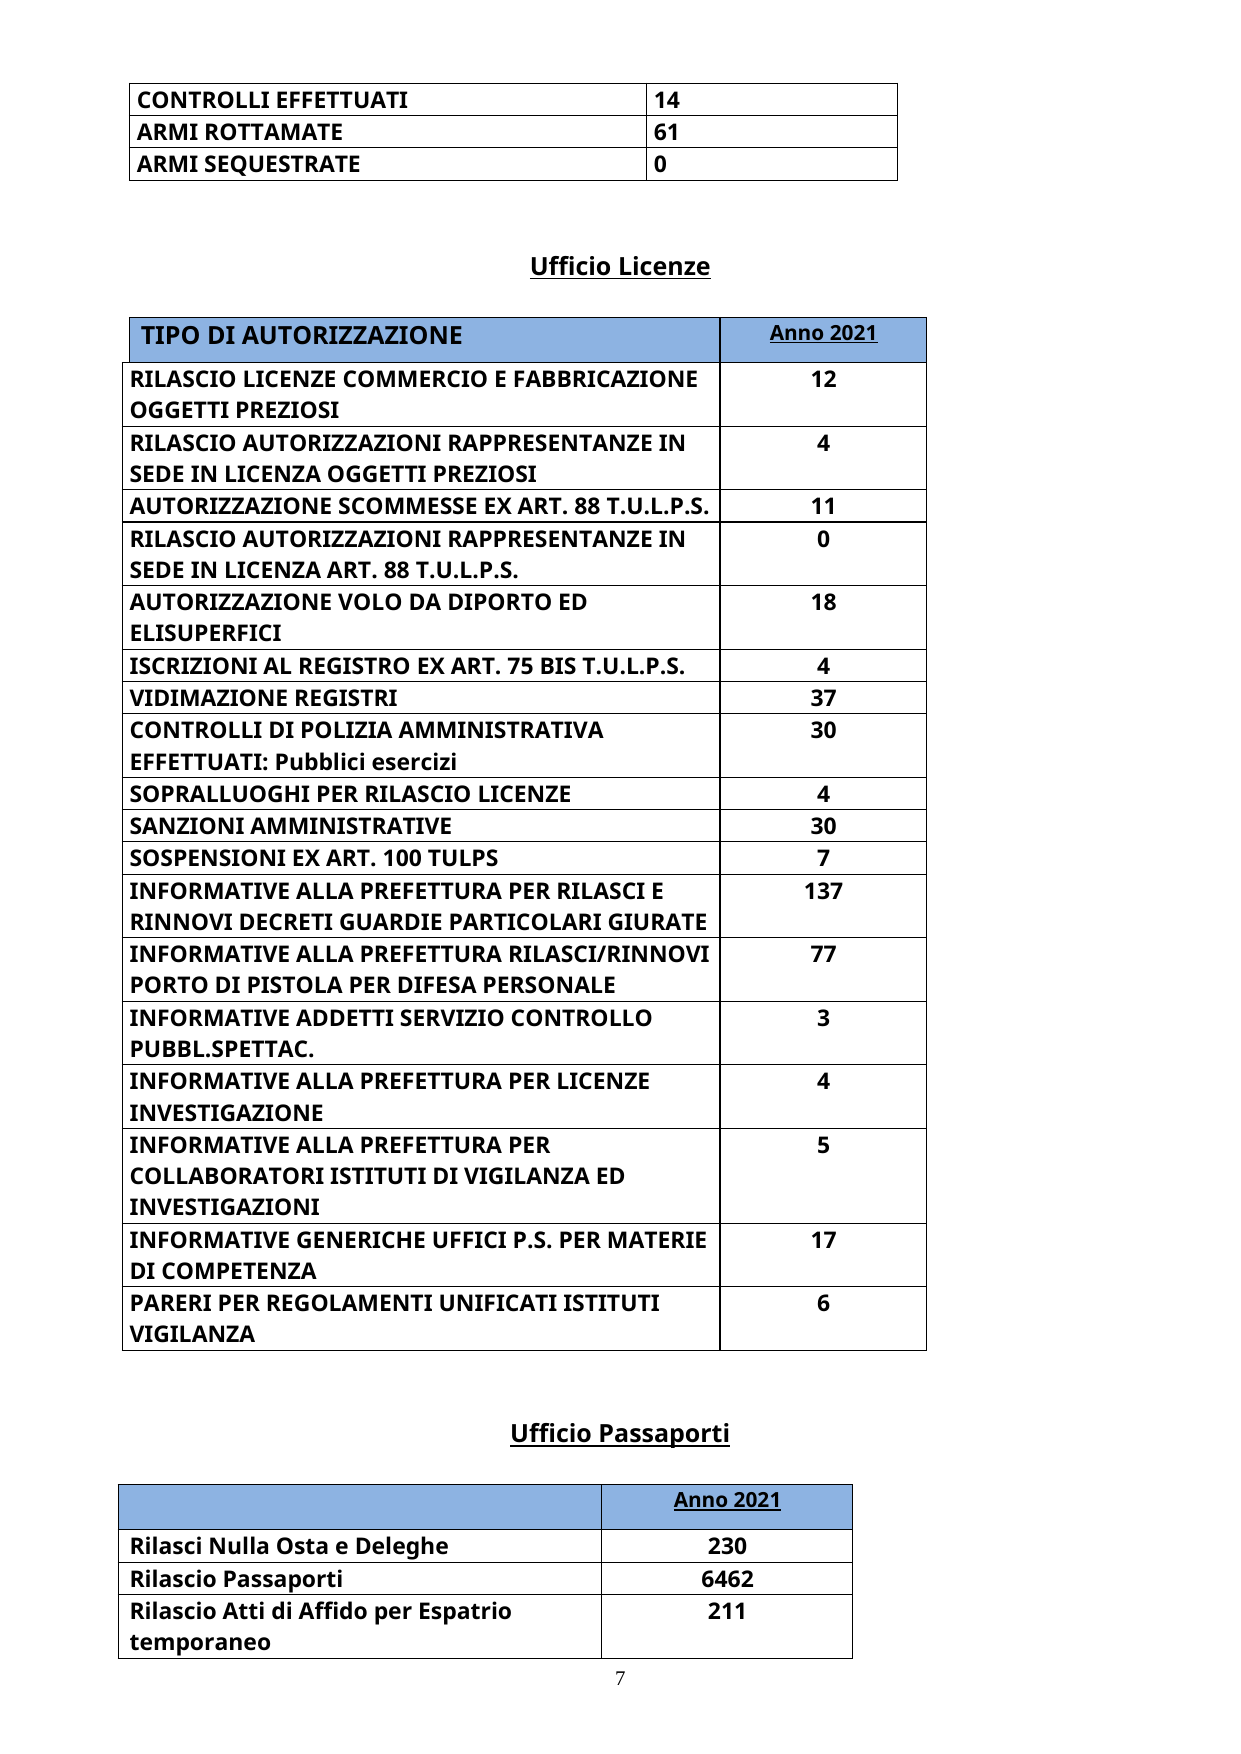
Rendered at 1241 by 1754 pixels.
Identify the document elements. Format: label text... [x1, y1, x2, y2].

table_cell 3 [721, 1002, 926, 1064]
table_cell AUTORIZZAZIONE SCOMMESSE EX ART. 88 T.U.L.P.S. [123, 490, 719, 521]
table_cell 211 [602, 1595, 852, 1657]
table_cell 137 [721, 875, 926, 937]
table_cell RILASCIO LICENZE COMMERCIO E FABBRICAZIONE OGGETTI PREZIOSI [123, 363, 719, 426]
table_cell INFORMATIVE ALLA PREFETTURA RILASCI/RINNOVI PORTO DI PISTOLA PER DIFESA PERSONALE [123, 938, 719, 1001]
table_cell ARMI SEQUESTRATE [130, 148, 646, 179]
table_cell 12 [721, 363, 926, 426]
table_cell 17 [721, 1224, 926, 1286]
table_header Anno 2021 [721, 318, 926, 362]
table_cell 77 [721, 938, 926, 1001]
table_cell 18 [721, 586, 926, 648]
table_cell 4 [721, 650, 926, 681]
table_header Anno 2021 [602, 1485, 852, 1529]
table_cell 0 [647, 148, 897, 179]
table_cell 6 [721, 1287, 926, 1349]
table_cell RILASCIO AUTORIZZAZIONI RAPPRESENTANZE IN SEDE IN LICENZA OGGETTI PREZIOSI [123, 427, 719, 489]
table_cell ISCRIZIONI AL REGISTRO EX ART. 75 BIS T.U.L.P.S. [123, 650, 719, 681]
table_cell Rilascio Passaporti [119, 1563, 601, 1594]
table_cell SOSPENSIONI EX ART. 100 TULPS [123, 842, 719, 873]
table_header [119, 1485, 601, 1529]
table_cell 30 [721, 714, 926, 777]
table_cell 37 [721, 682, 926, 713]
table_cell 61 [647, 116, 897, 147]
table_cell VIDIMAZIONE REGISTRI [123, 682, 719, 713]
table_cell Rilasci Nulla Osta e Deleghe [119, 1530, 601, 1562]
table_cell 11 [721, 490, 926, 521]
table_cell 4 [721, 778, 926, 809]
table_cell 230 [602, 1530, 852, 1562]
table_cell INFORMATIVE ADDETTI SERVIZIO CONTROLLO PUBBL.SPETTAC. [123, 1002, 719, 1064]
table_cell PARERI PER REGOLAMENTI UNIFICATI ISTITUTI VIGILANZA [123, 1287, 719, 1349]
table_cell 0 [721, 523, 926, 585]
table_cell RILASCIO AUTORIZZAZIONI RAPPRESENTANZE IN SEDE IN LICENZA ART. 88 T.U.L.P.S. [123, 523, 719, 585]
table_cell INFORMATIVE ALLA PREFETTURA PER RILASCI E RINNOVI DECRETI GUARDIE PARTICOLARI GIURATE [123, 875, 719, 937]
table_cell Rilascio Atti di Affido per Espatrio temporaneo [119, 1595, 601, 1657]
table_cell CONTROLLI EFFETTUATI [130, 84, 646, 115]
table_header [122, 317, 129, 362]
table_cell 6462 [602, 1563, 852, 1594]
table_cell ARMI ROTTAMATE [130, 116, 646, 147]
text Ufficio Licenze [118, 249, 1122, 283]
table_cell SOPRALLUOGHI PER RILASCIO LICENZE [123, 778, 719, 809]
table_cell 14 [647, 84, 897, 115]
table_cell 5 [721, 1129, 926, 1222]
table_cell CONTROLLI DI POLIZIA AMMINISTRATIVA EFFETTUATI: Pubblici esercizi [123, 714, 719, 777]
table_cell 4 [721, 427, 926, 489]
table_cell 7 [721, 842, 926, 873]
table_cell 4 [721, 1065, 926, 1128]
text Ufficio Passaporti [118, 1416, 1122, 1450]
table_cell INFORMATIVE ALLA PREFETTURA PER LICENZE INVESTIGAZIONE [123, 1065, 719, 1128]
table_cell INFORMATIVE ALLA PREFETTURA PER COLLABORATORI ISTITUTI DI VIGILANZA ED INVESTIGAZIONI [123, 1129, 719, 1222]
table_cell 30 [721, 810, 926, 841]
table_cell INFORMATIVE GENERICHE UFFICI P.S. PER MATERIE DI COMPETENZA [123, 1224, 719, 1286]
table_cell AUTORIZZAZIONE VOLO DA DIPORTO ED ELISUPERFICI [123, 586, 719, 648]
table_cell SANZIONI AMMINISTRATIVE [123, 810, 719, 841]
table_header TIPO DI AUTORIZZAZIONE [130, 318, 719, 362]
